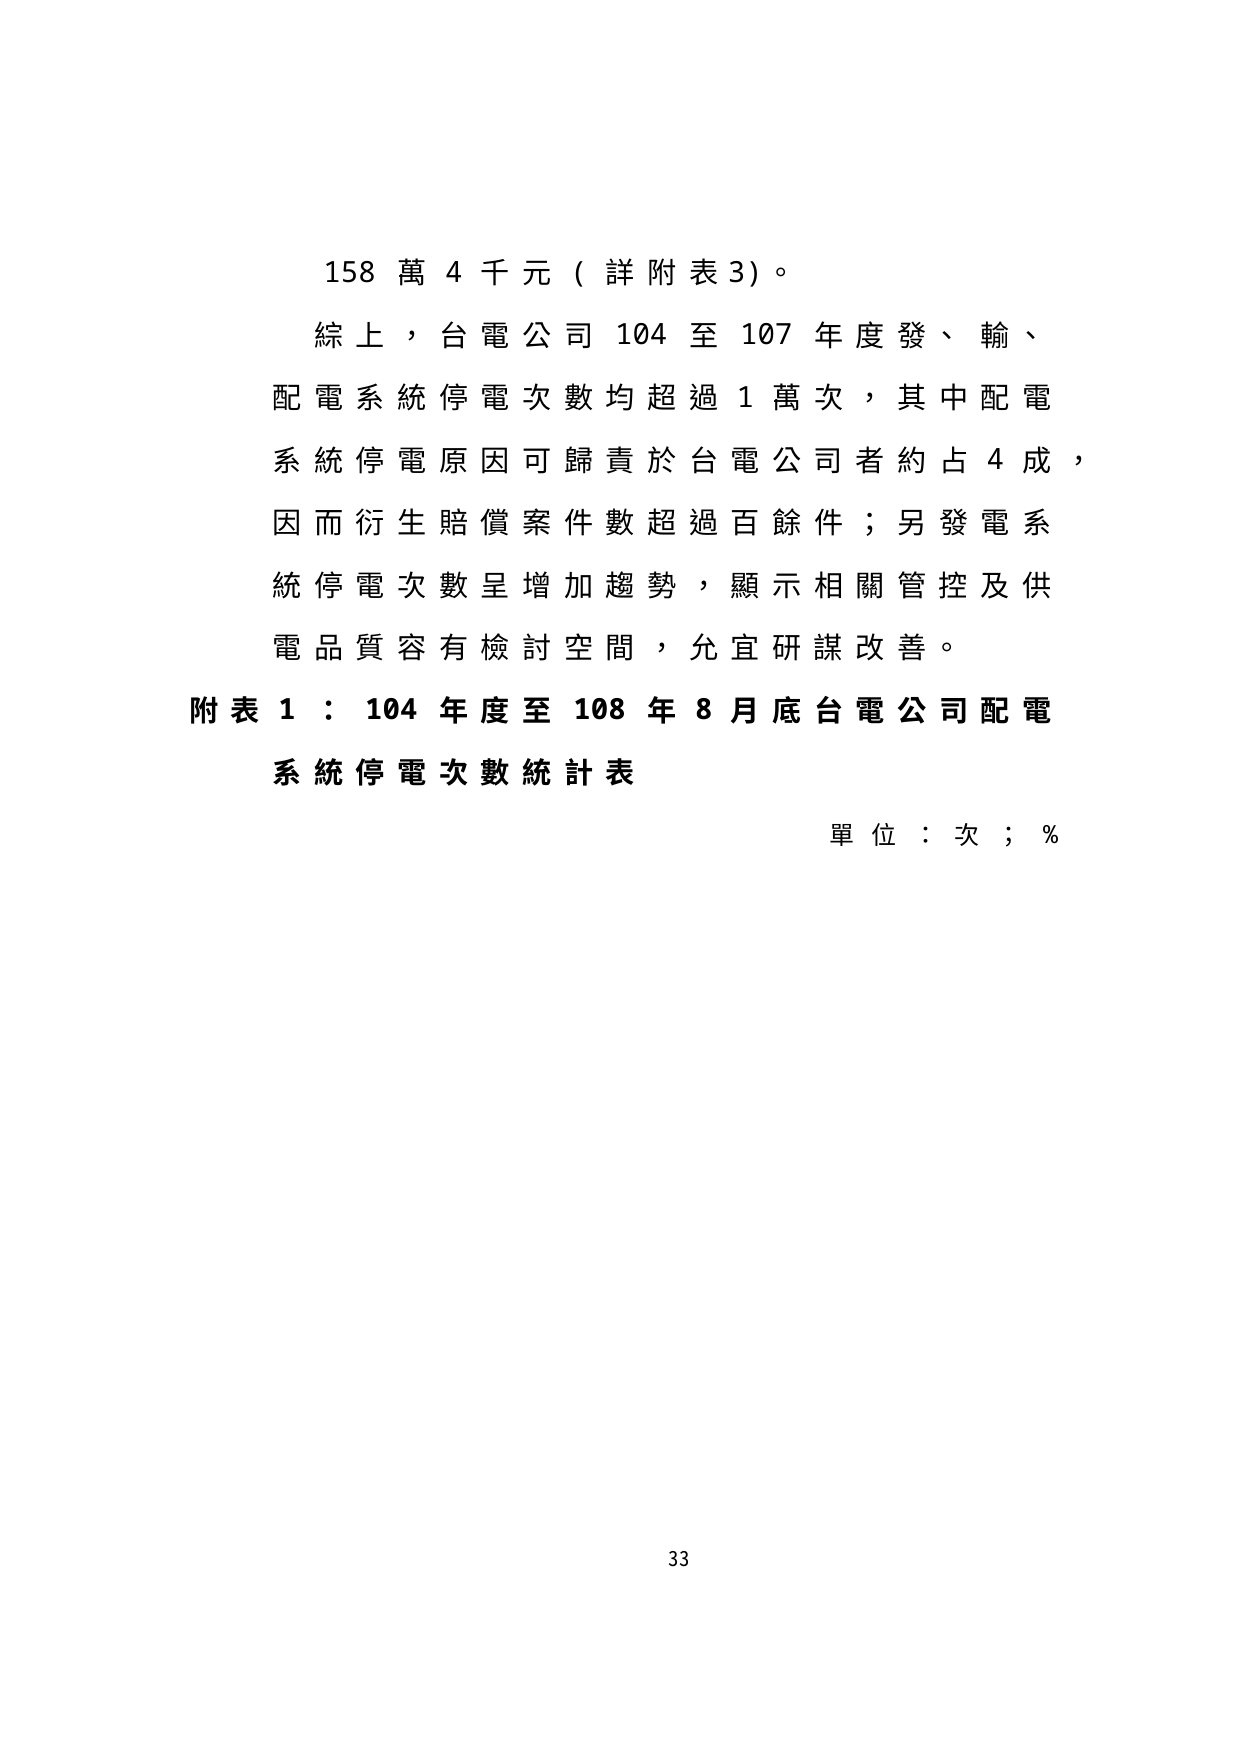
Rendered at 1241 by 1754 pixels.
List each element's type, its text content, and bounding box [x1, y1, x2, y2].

text 附表1：104年度至108年8月底台電公司配電系統停電次數統計表 [146, 667, 1058, 792]
text 綜上，台電公司104至107年度發、輸、配電系統停電次數均超過1萬次，其中配電系統停電原因可歸責於台電公司者約占4成，因而衍生賠償案件數超過百餘件；另發電系統停電次數呈增加趨勢，顯示相關管控及供電品質容有檢討空間，允宜研謀改善。 [242, 292, 1058, 667]
text 158萬4千元(詳附表3)。 [271, 229, 1058, 292]
text 單位：次；% [138, 792, 1071, 854]
